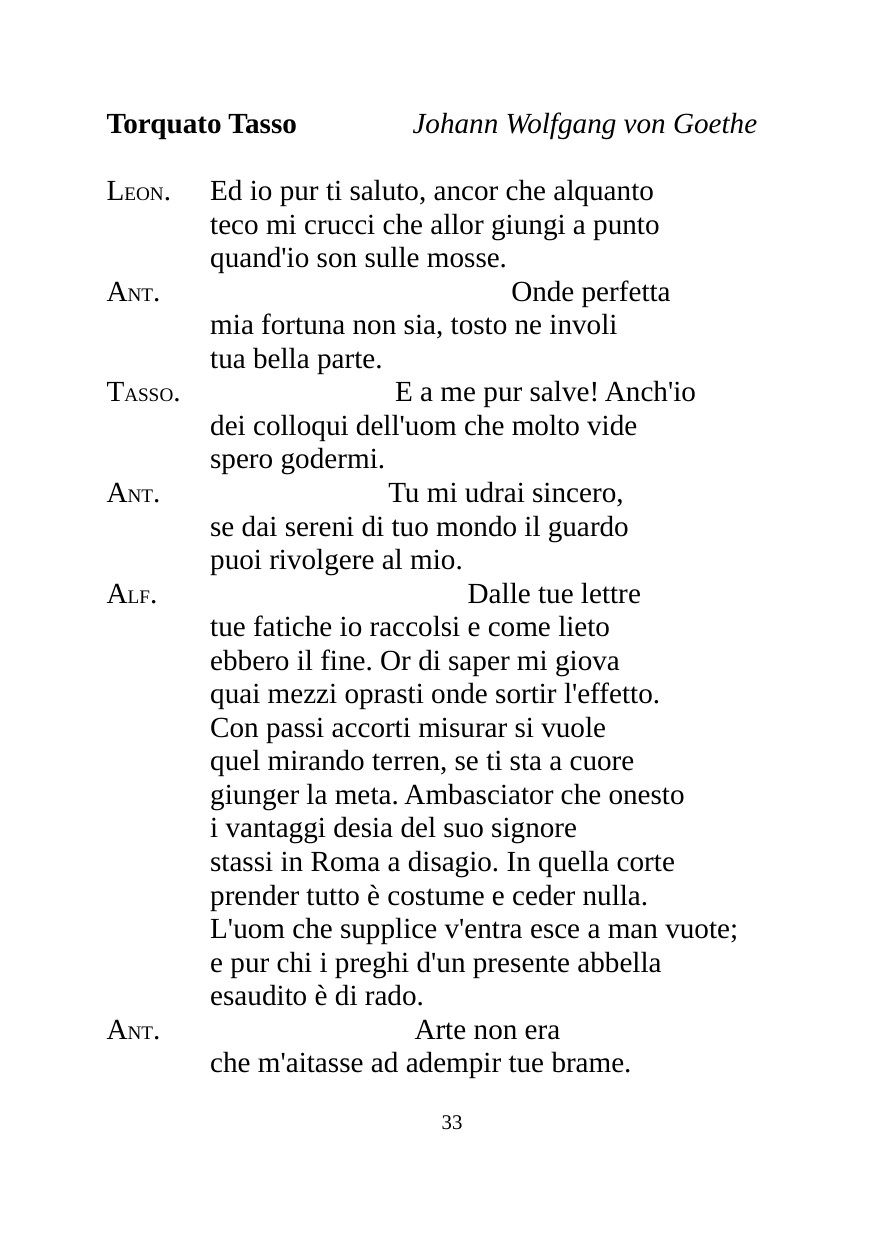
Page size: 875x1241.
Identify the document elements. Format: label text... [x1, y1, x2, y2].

table_cell Tasso. [95, 375, 193, 475]
table_cell Leon. [95, 173, 193, 274]
table_cell E a me pur salve! Anch'io dei colloqui dell'uom che molto vide spero godermi. [193, 375, 779, 475]
table_cell Dalle tue lettre tue fatiche io raccolsi e come lieto ebbero il fine. Or di saper mi giova quai mezzi oprasti onde sortir l'effetto. Con passi accorti misurar si vuole quel mirando terren, se ti sta a cuore giunger la meta. Ambasciator che onesto i vantaggi desia del suo signore stassi in Roma a disagio. In quella corte prender tutto è costume e ceder nulla. L'uom che supplice v'entra esce a man vuote; e pur chi i preghi d'un presente abbella esaudito è di rado. [193, 576, 779, 1012]
table_cell Ant. [95, 274, 193, 374]
table_cell Arte non era che m'aitasse ad adempir tue brame. [193, 1012, 779, 1079]
table_cell Onde perfetta mia fortuna non sia, tosto ne involi tua bella parte. [193, 274, 779, 374]
table_cell Alf. [95, 576, 193, 1012]
table_cell Ant. [95, 1012, 193, 1079]
table_cell Ant. [95, 475, 193, 576]
table_cell Tu mi udrai sincero, se dai sereni di tuo mondo il guardo puoi rivolgere al mio. [193, 475, 779, 576]
table_cell Ed io pur ti saluto, ancor che alquanto teco mi crucci che allor giungi a punto quand'io son sulle mosse. [193, 173, 779, 274]
